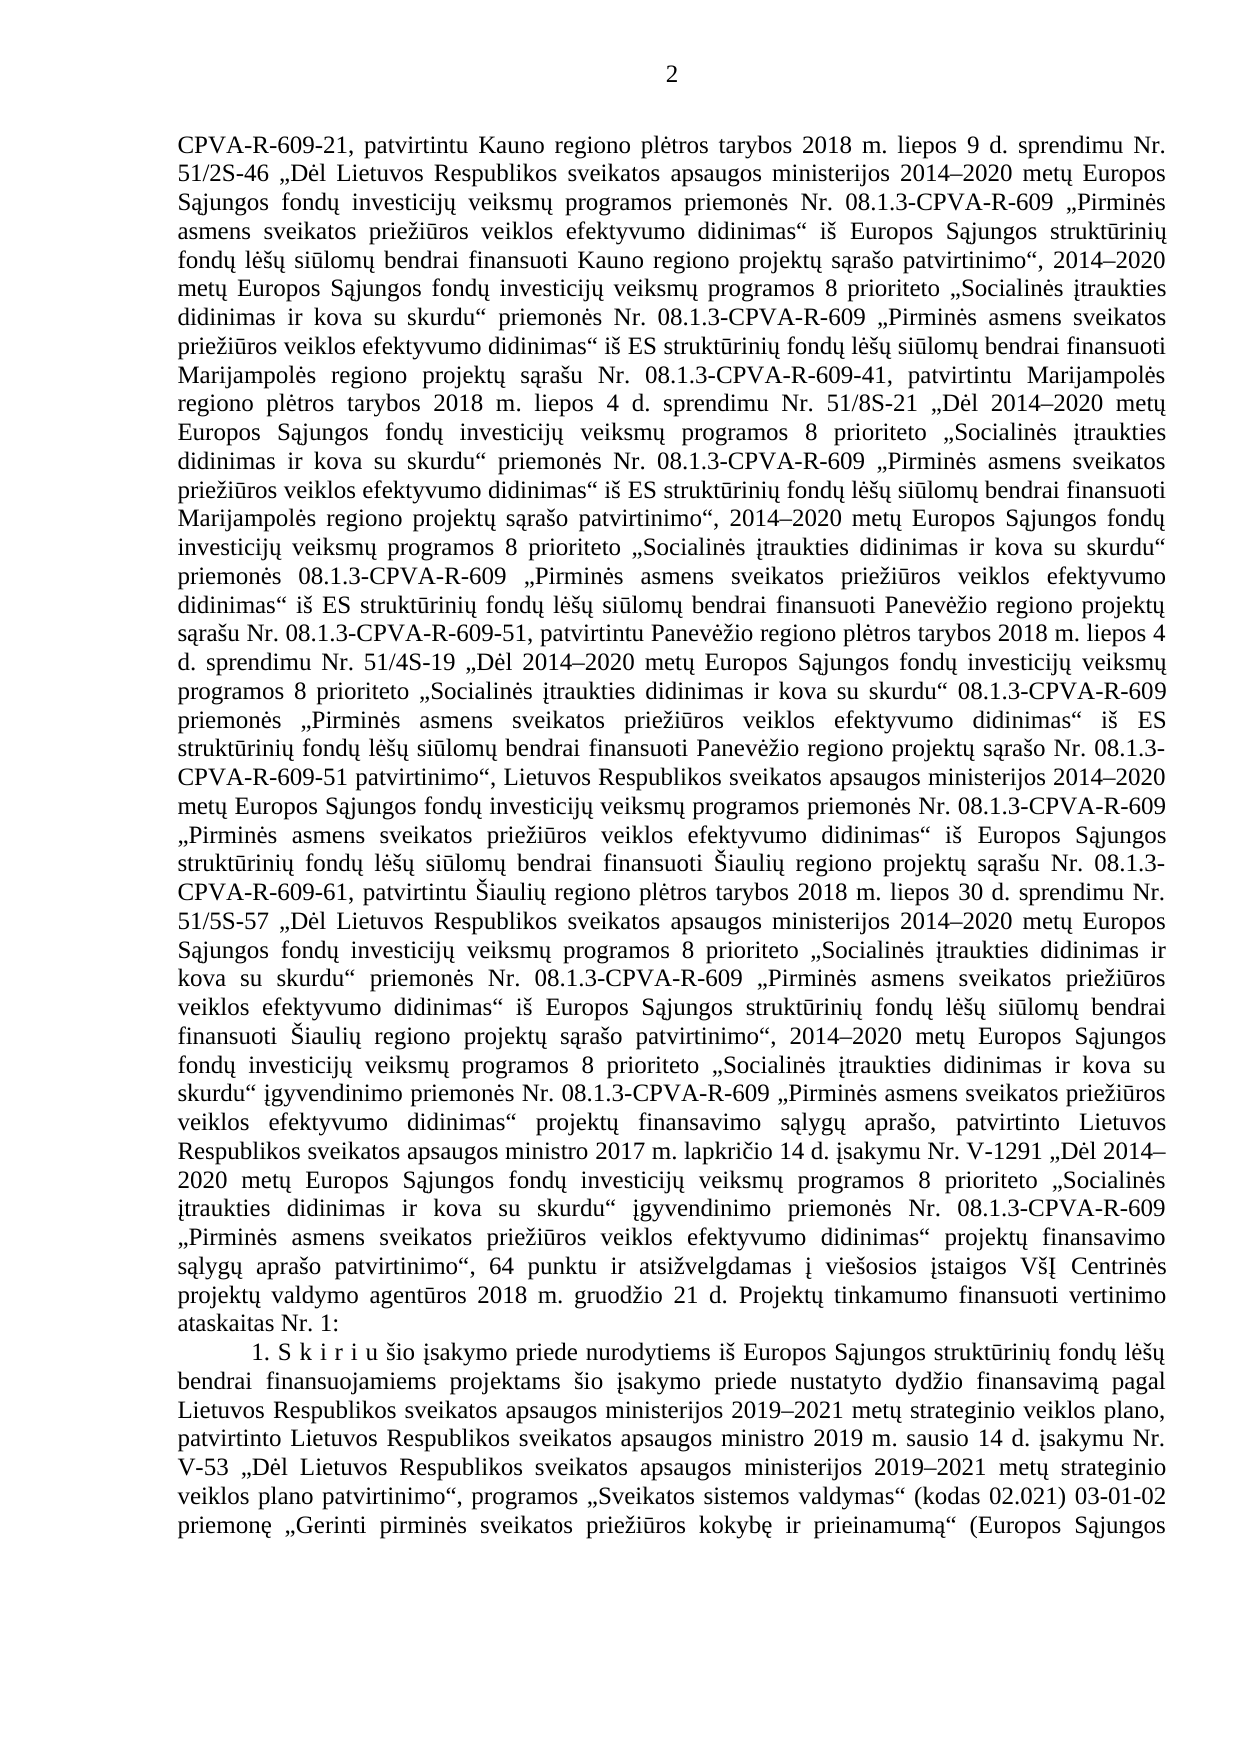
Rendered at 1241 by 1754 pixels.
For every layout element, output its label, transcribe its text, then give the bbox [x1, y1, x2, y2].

text 1. S k i r i u šio įsakymo priede nurodytiems iš Europos Sąjungos struktūrinių fondų lėšų bendrai finansuojamiems projektams šio įsakymo priede nustatyto dydžio finansavimą pagal Lietuvos Respublikos sveikatos apsaugos ministerijos 2019–2021 metų strateginio veiklos plano, patvirtinto Lietuvos Respublikos sveikatos apsaugos ministro 2019 m. sausio 14 d. įsakymu Nr. V-53 „Dėl Lietuvos Respublikos sveikatos apsaugos ministerijos 2019–2021 metų strateginio veiklos plano patvirtinimo“, programos „Sveikatos sistemos valdymas“ (kodas 02.021) 03-01-02 priemonę „Gerinti pirminės sveikatos priežiūros kokybę ir prieinamumą“ (Europos Sąjungos [177, 1337, 1167, 1538]
text CPVA-R-609-21, patvirtintu Kauno regiono plėtros tarybos 2018 m. liepos 9 d. sprendimu Nr. 51/2S-46 „Dėl Lietuvos Respublikos sveikatos apsaugos ministerijos 2014–2020 metų Europos Sąjungos fondų investicijų veiksmų programos priemonės Nr. 08.1.3-CPVA-R-609 „Pirminės asmens sveikatos priežiūros veiklos efektyvumo didinimas“ iš Europos Sąjungos struktūrinių fondų lėšų siūlomų bendrai finansuoti Kauno regiono projektų sąrašo patvirtinimo“, 2014–2020 metų Europos Sąjungos fondų investicijų veiksmų programos 8 prioriteto „Socialinės įtraukties didinimas ir kova su skurdu“ priemonės Nr. 08.1.3-CPVA-R-609 „Pirminės asmens sveikatos priežiūros veiklos efektyvumo didinimas“ iš ES struktūrinių fondų lėšų siūlomų bendrai finansuoti Marijampolės regiono projektų sąrašu Nr. 08.1.3-CPVA-R-609-41, patvirtintu Marijampolės regiono plėtros tarybos 2018 m. liepos 4 d. sprendimu Nr. 51/8S-21 „Dėl 2014–2020 metų Europos Sąjungos fondų investicijų veiksmų programos 8 prioriteto „Socialinės įtraukties didinimas ir kova su skurdu“ priemonės Nr. 08.1.3-CPVA-R-609 „Pirminės asmens sveikatos priežiūros veiklos efektyvumo didinimas“ iš ES struktūrinių fondų lėšų siūlomų bendrai finansuoti Marijampolės regiono projektų sąrašo patvirtinimo“, 2014–2020 metų Europos Sąjungos fondų investicijų veiksmų programos 8 prioriteto „Socialinės įtraukties didinimas ir kova su skurdu“ priemonės 08.1.3-CPVA-R-609 „Pirminės asmens sveikatos priežiūros veiklos efektyvumo didinimas“ iš ES struktūrinių fondų lėšų siūlomų bendrai finansuoti Panevėžio regiono projektų sąrašu Nr. 08.1.3-CPVA-R-609-51, patvirtintu Panevėžio regiono plėtros tarybos 2018 m. liepos 4 d. sprendimu Nr. 51/4S-19 „Dėl 2014–2020 metų Europos Sąjungos fondų investicijų veiksmų programos 8 prioriteto „Socialinės įtraukties didinimas ir kova su skurdu“ 08.1.3-CPVA-R-609 priemonės „Pirminės asmens sveikatos priežiūros veiklos efektyvumo didinimas“ iš ES struktūrinių fondų lėšų siūlomų bendrai finansuoti Panevėžio regiono projektų sąrašo Nr. 08.1.3-CPVA-R-609-51 patvirtinimo“, Lietuvos Respublikos sveikatos apsaugos ministerijos 2014–2020 metų Europos Sąjungos fondų investicijų veiksmų programos priemonės Nr. 08.1.3-CPVA-R-609 „Pirminės asmens sveikatos priežiūros veiklos efektyvumo didinimas“ iš Europos Sąjungos struktūrinių fondų lėšų siūlomų bendrai finansuoti Šiaulių regiono projektų sąrašu Nr. 08.1.3-CPVA-R-609-61, patvirtintu Šiaulių regiono plėtros tarybos 2018 m. liepos 30 d. sprendimu Nr. 51/5S-57 „Dėl Lietuvos Respublikos sveikatos apsaugos ministerijos 2014–2020 metų Europos Sąjungos fondų investicijų veiksmų programos 8 prioriteto „Socialinės įtraukties didinimas ir kova su skurdu“ priemonės Nr. 08.1.3-CPVA-R-609 „Pirminės asmens sveikatos priežiūros veiklos efektyvumo didinimas“ iš Europos Sąjungos struktūrinių fondų lėšų siūlomų bendrai finansuoti Šiaulių regiono projektų sąrašo patvirtinimo“, 2014–2020 metų Europos Sąjungos fondų investicijų veiksmų programos 8 prioriteto „Socialinės įtraukties didinimas ir kova su skurdu“ įgyvendinimo priemonės Nr. 08.1.3-CPVA-R-609 „Pirminės asmens sveikatos priežiūros veiklos efektyvumo didinimas“ projektų finansavimo sąlygų aprašo, patvirtinto Lietuvos Respublikos sveikatos apsaugos ministro 2017 m. lapkričio 14 d. įsakymu Nr. V-1291 „Dėl 2014–2020 metų Europos Sąjungos fondų investicijų veiksmų programos 8 prioriteto „Socialinės įtraukties didinimas ir kova su skurdu“ įgyvendinimo priemonės Nr. 08.1.3-CPVA-R-609 „Pirminės asmens sveikatos priežiūros veiklos efektyvumo didinimas“ projektų finansavimo sąlygų aprašo patvirtinimo“, 64 punktu ir atsižvelgdamas į viešosios įstaigos VšĮ Centrinės projektų valdymo agentūros 2018 m. gruodžio 21 d. Projektų tinkamumo finansuoti vertinimo ataskaitas Nr. 1: [177, 130, 1167, 1337]
